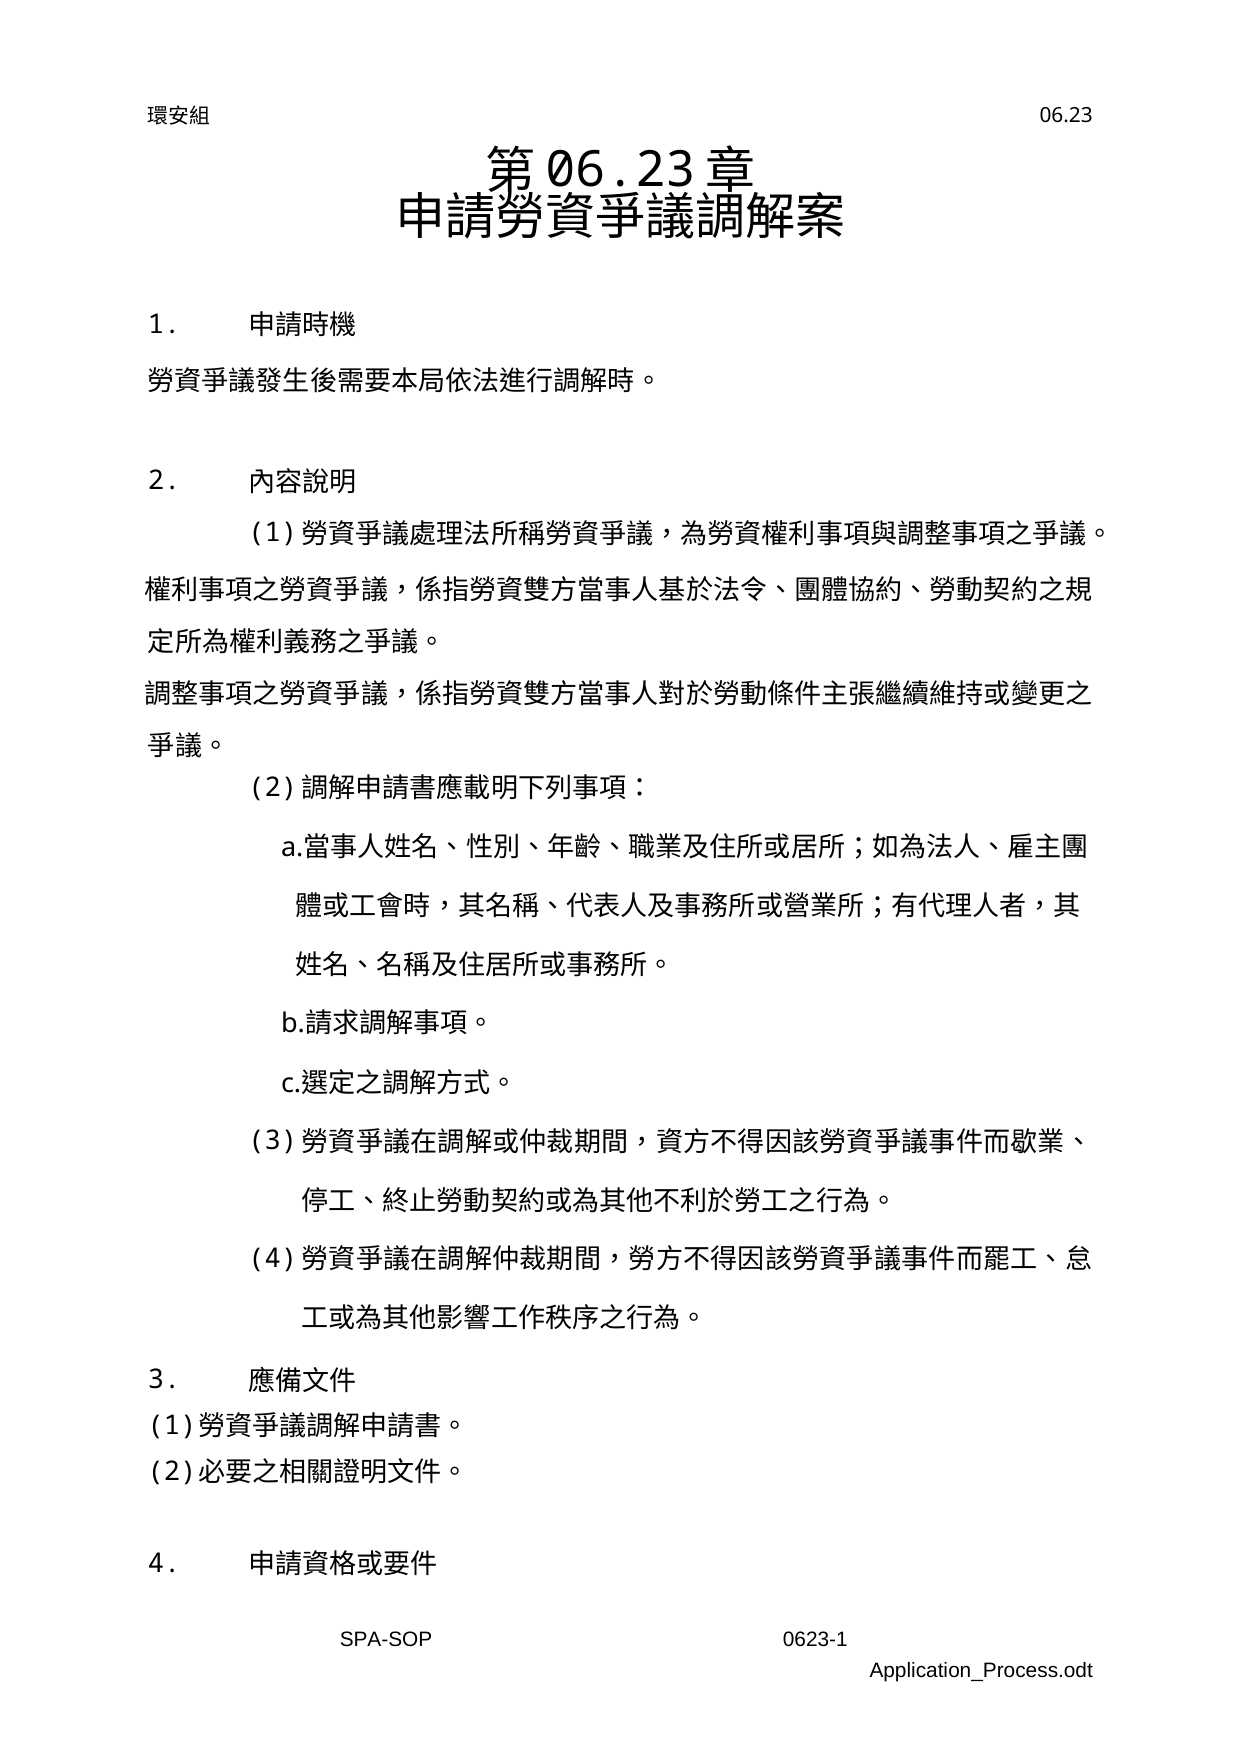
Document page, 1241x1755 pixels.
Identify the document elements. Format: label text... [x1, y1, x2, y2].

text 勞資爭議發生後需要本局依法進行調解時。 [147, 349, 1093, 401]
text (2) 調解申請書應載明下列事項： [248, 766, 1093, 805]
text 調整事項之勞資爭議，係指勞資雙方當事人對於勞動條件主張繼續維持或變更之爭議。 [144, 662, 1093, 766]
text 4. 申請資格或要件 [148, 1538, 1093, 1584]
text a.當事人姓名、性別、年齡、職業及住所或居所；如為法人、雇主團體或工會時，其名稱、代表人及事務所或營業所；有代理人者，其姓名、名稱及住居所或事務所。 [281, 825, 1093, 982]
text (1) 勞資爭議調解申請書。 [147, 1401, 1093, 1447]
text 1. 申請時機 [148, 297, 1093, 349]
text (3) 勞資爭議在調解或仲裁期間，資方不得因該勞資爭議事件而歇業、停工、終止勞動契約或為其他不利於勞工之行為。 [248, 1119, 1093, 1218]
text (1) 勞資爭議處理法所稱勞資爭議，為勞資權利事項與調整事項之爭議。 [248, 505, 1093, 557]
text c.選定之調解方式。 [281, 1061, 1093, 1100]
text 2. 內容說明 [148, 453, 1093, 505]
text b.請求調解事項。 [281, 1001, 1093, 1041]
text (2) 必要之相關證明文件。 [147, 1447, 1093, 1493]
text (4) 勞資爭議在調解仲裁期間，勞方不得因該勞資爭議事件而罷工、怠工或為其他影響工作秩序之行為。 [248, 1237, 1093, 1336]
text 3. 應備文件 [148, 1355, 1093, 1401]
text 權利事項之勞資爭議，係指勞資雙方當事人基於法令、團體協約、勞動契約之規定所為權利義務之爭議。 [144, 557, 1093, 662]
text 申請勞資爭議調解案 [148, 193, 1093, 245]
text 第06.23章 [148, 141, 1093, 193]
